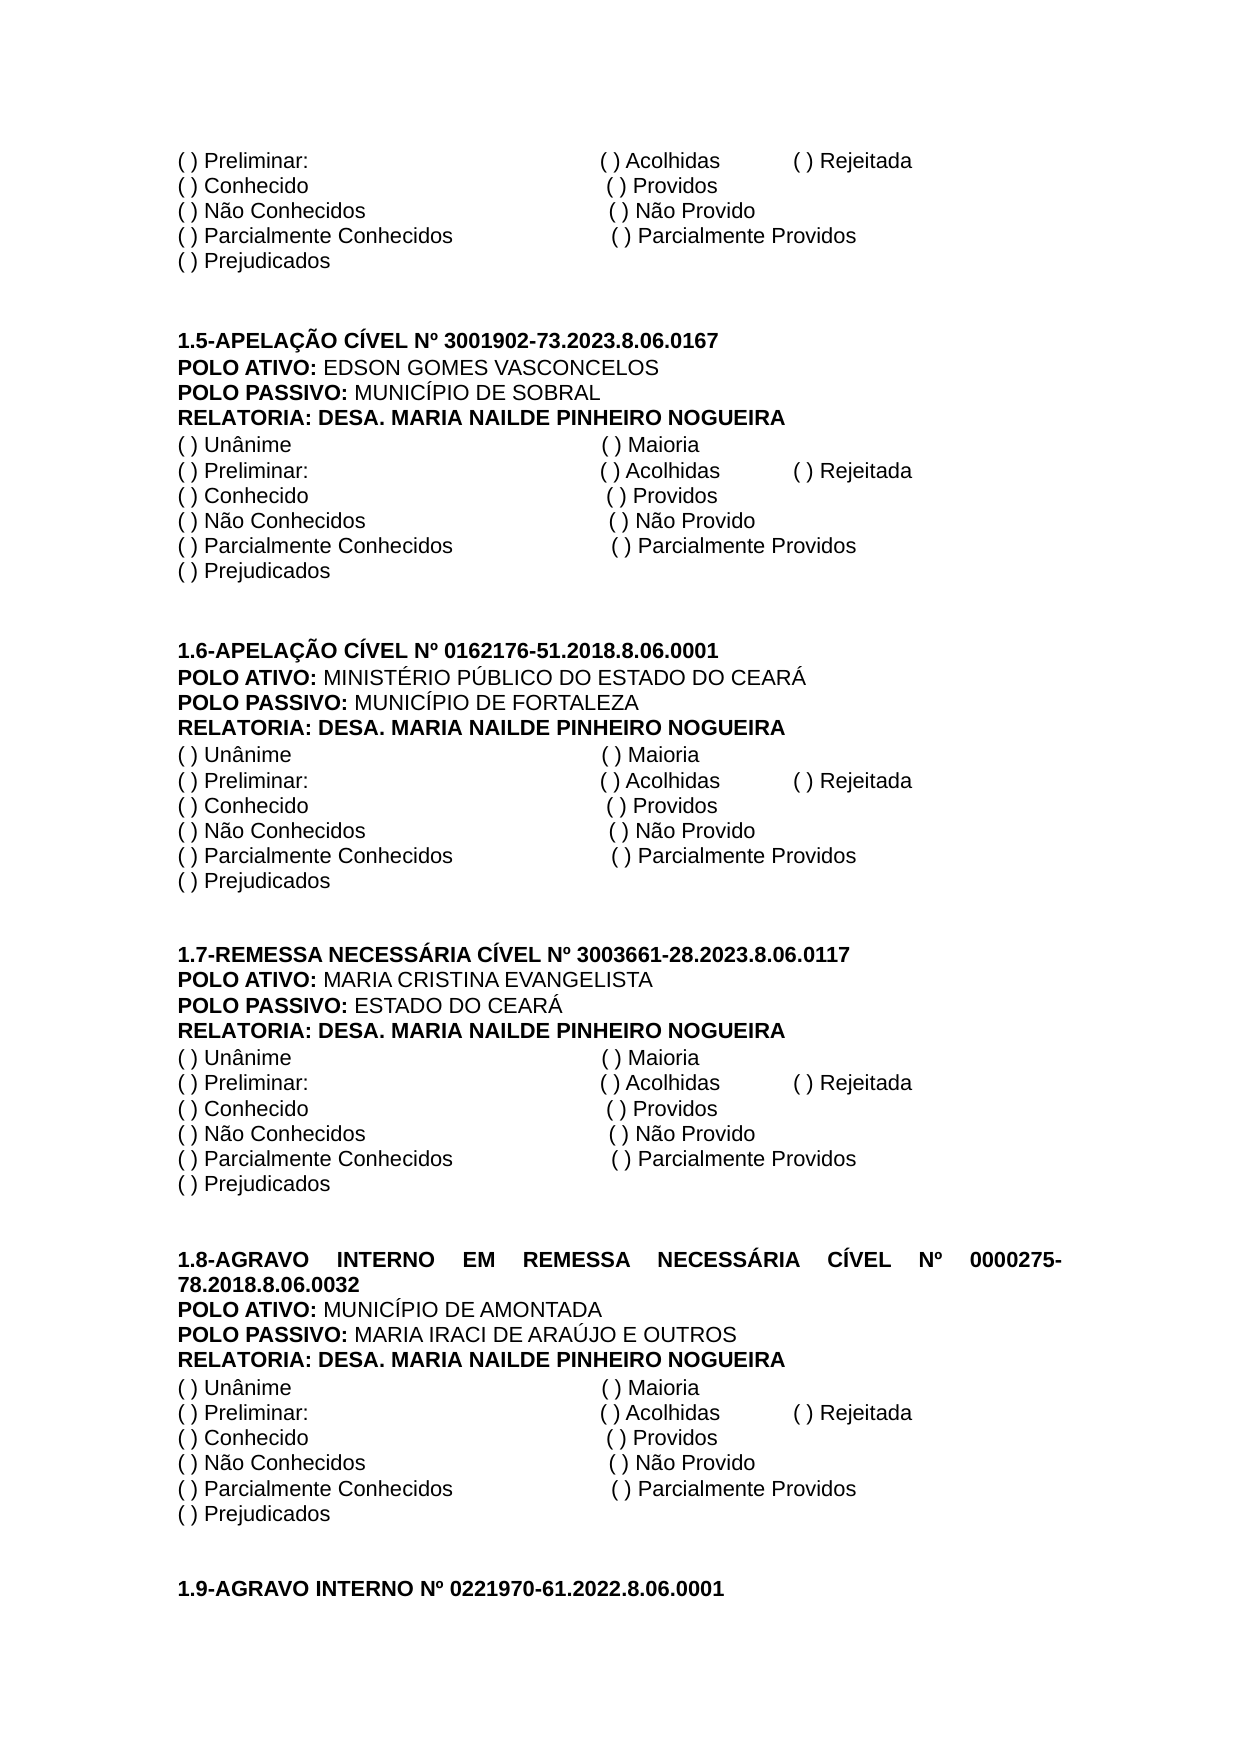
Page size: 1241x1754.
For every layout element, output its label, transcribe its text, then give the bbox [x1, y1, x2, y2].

text ( ) Parcialmente Conhecidos ( ) Parcialmente Providos [177, 223, 1063, 248]
text POLO ATIVO: MINISTÉRIO PÚBLICO DO ESTADO DO CEARÁ [177, 665, 1063, 690]
text POLO PASSIVO: MUNICÍPIO DE SOBRAL [177, 380, 1063, 405]
text ( ) Conhecido ( ) Providos [177, 1095, 1063, 1121]
text RELATORIA: DESA. MARIA NAILDE PINHEIRO NOGUEIRA [177, 1347, 1063, 1373]
text ( ) Preliminar: ( ) Acolhidas ( ) Rejeitada [177, 768, 1063, 793]
text ( ) Conhecido ( ) Providos [177, 1425, 1063, 1450]
text ( ) Unânime ( ) Maioria [177, 742, 1063, 768]
text ( ) Prejudicados [177, 868, 1063, 894]
text ( ) Não Conhecidos ( ) Não Provido [177, 818, 1063, 843]
text 1.9-AGRAVO INTERNO Nº 0221970-61.2022.8.06.0001 [177, 1576, 1063, 1601]
text ( ) Parcialmente Conhecidos ( ) Parcialmente Providos [177, 1475, 1063, 1501]
text 1.8-AGRAVO INTERNO EM REMESSA NECESSÁRIA CÍVEL Nº 0000275-78.2018.8.06.0032 [177, 1247, 1063, 1297]
text ( ) Não Conhecidos ( ) Não Provido [177, 1121, 1063, 1146]
text POLO PASSIVO: MUNICÍPIO DE FORTALEZA [177, 690, 1063, 715]
text RELATORIA: DESA. MARIA NAILDE PINHEIRO NOGUEIRA [177, 1018, 1063, 1043]
text ( ) Prejudicados [177, 248, 1063, 274]
text ( ) Preliminar: ( ) Acolhidas ( ) Rejeitada [177, 1400, 1063, 1425]
text ( ) Prejudicados [177, 1171, 1063, 1196]
text ( ) Prejudicados [177, 1501, 1063, 1526]
text POLO PASSIVO: MARIA IRACI DE ARAÚJO E OUTROS [177, 1322, 1063, 1347]
text ( ) Conhecido ( ) Providos [177, 793, 1063, 818]
text ( ) Preliminar: ( ) Acolhidas ( ) Rejeitada [177, 148, 1063, 173]
text ( ) Não Conhecidos ( ) Não Provido [177, 508, 1063, 533]
text POLO ATIVO: EDSON GOMES VASCONCELOS [177, 355, 1063, 380]
text ( ) Parcialmente Conhecidos ( ) Parcialmente Providos [177, 533, 1063, 558]
text POLO PASSIVO: ESTADO DO CEARÁ [177, 993, 1063, 1018]
text ( ) Preliminar: ( ) Acolhidas ( ) Rejeitada [177, 1070, 1063, 1095]
text RELATORIA: DESA. MARIA NAILDE PINHEIRO NOGUEIRA [177, 715, 1063, 740]
text RELATORIA: DESA. MARIA NAILDE PINHEIRO NOGUEIRA [177, 405, 1063, 430]
text ( ) Não Conhecidos ( ) Não Provido [177, 198, 1063, 223]
text ( ) Unânime ( ) Maioria [177, 432, 1063, 458]
text ( ) Não Conhecidos ( ) Não Provido [177, 1450, 1063, 1475]
text ( ) Preliminar: ( ) Acolhidas ( ) Rejeitada [177, 458, 1063, 483]
text POLO ATIVO: MARIA CRISTINA EVANGELISTA [177, 967, 1063, 993]
text 1.5-APELAÇÃO CÍVEL Nº 3001902-73.2023.8.06.0167 [177, 328, 1063, 353]
text ( ) Prejudicados [177, 558, 1063, 584]
text ( ) Unânime ( ) Maioria [177, 1374, 1063, 1400]
text ( ) Unânime ( ) Maioria [177, 1045, 1063, 1070]
text ( ) Parcialmente Conhecidos ( ) Parcialmente Providos [177, 1146, 1063, 1171]
text 1.7-REMESSA NECESSÁRIA CÍVEL Nº 3003661-28.2023.8.06.0117 [177, 942, 1063, 967]
text POLO ATIVO: MUNICÍPIO DE AMONTADA [177, 1297, 1063, 1322]
text ( ) Conhecido ( ) Providos [177, 483, 1063, 508]
text 1.6-APELAÇÃO CÍVEL Nº 0162176-51.2018.8.06.0001 [177, 638, 1063, 663]
text ( ) Conhecido ( ) Providos [177, 173, 1063, 198]
text ( ) Parcialmente Conhecidos ( ) Parcialmente Providos [177, 843, 1063, 868]
